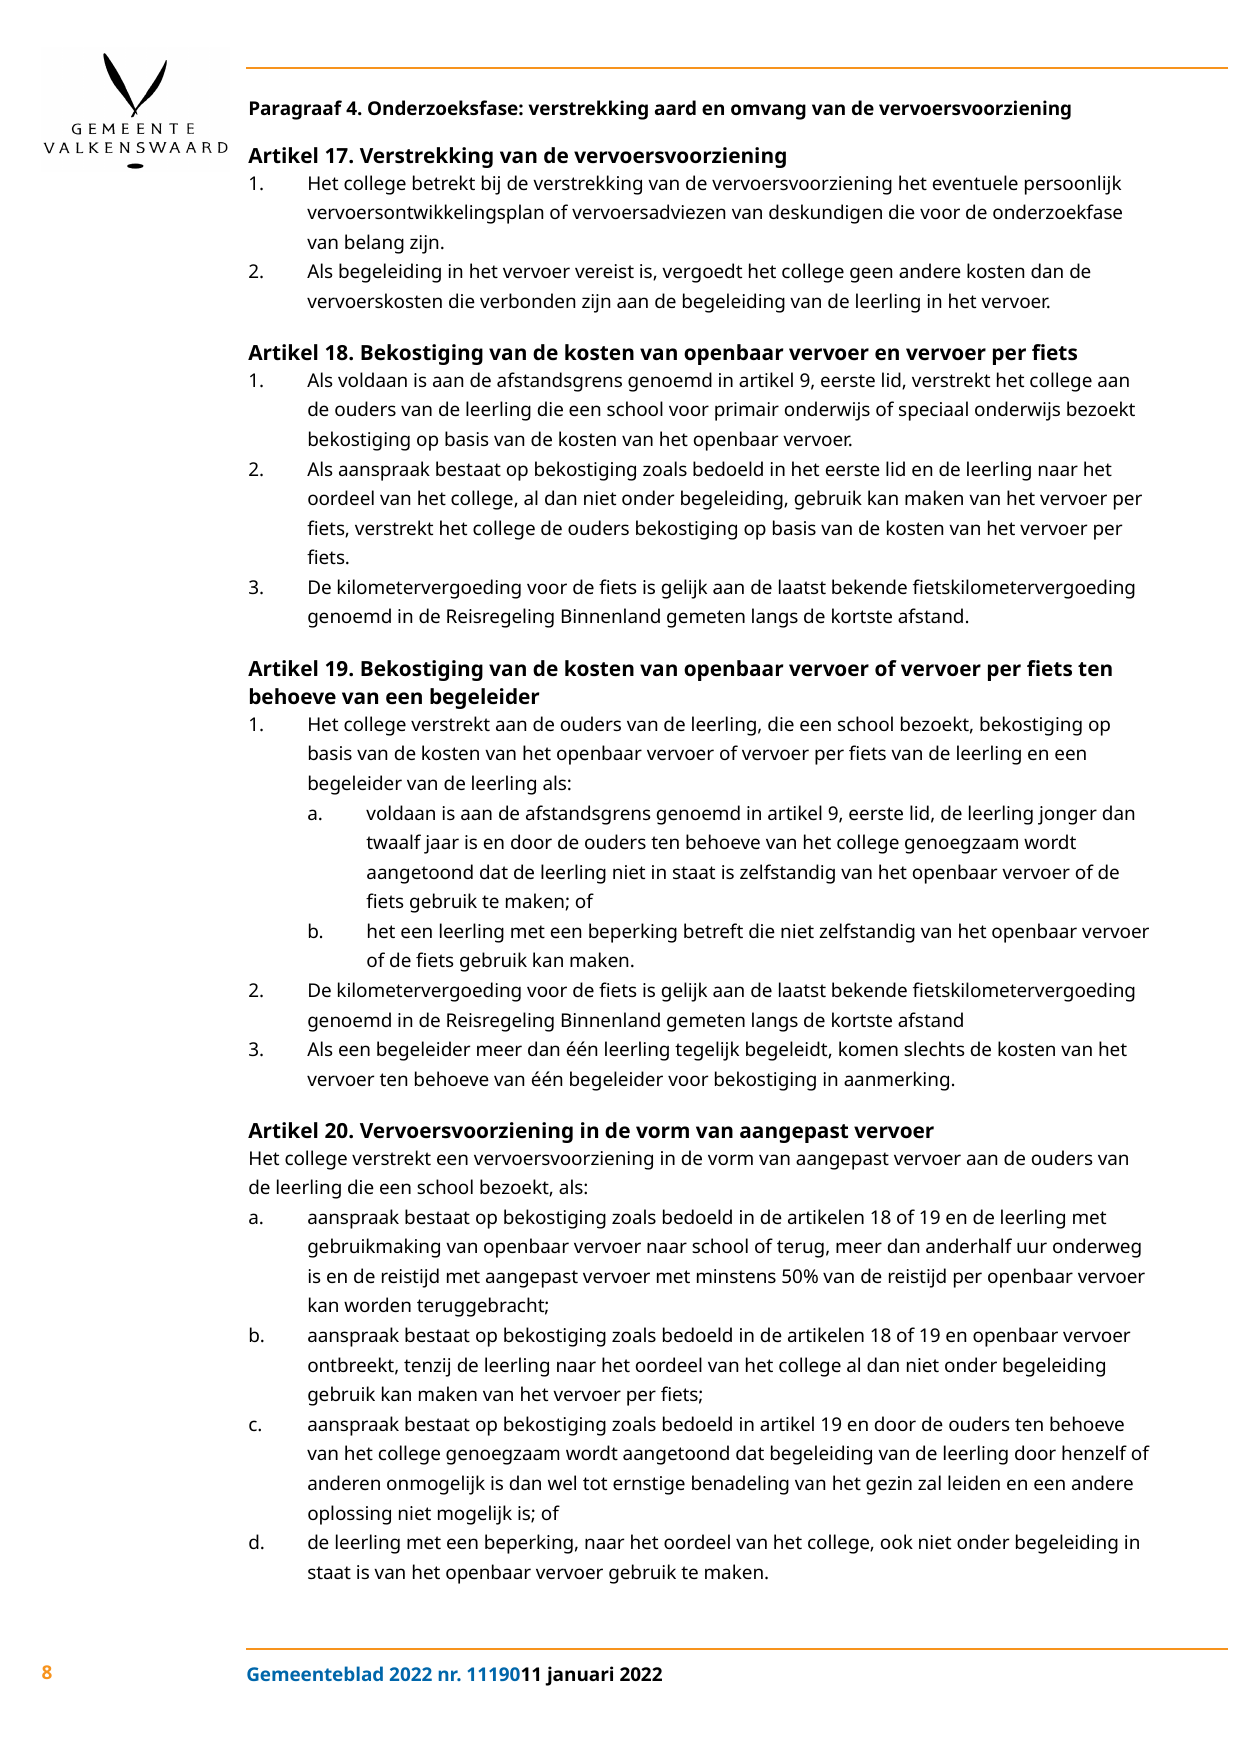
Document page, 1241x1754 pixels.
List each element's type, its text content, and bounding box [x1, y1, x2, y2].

text Artikel 19. Bekostiging van de kosten van openbaar vervoer of vervoer per fiets ten behoeve van een begeleider [248, 654, 1152, 711]
list aanspraak bestaat op bekostiging zoals bedoeld in de artikelen 18 of 19 en de leerling met gebruikmaking van openbaar vervoer naar school of terug, meer dan anderhalf uur onderweg is en de reistijd met aangepast vervoer met minstens 50% van de reistijd per openbaar vervoer kan worden teruggebracht; [248, 1204, 1152, 1318]
list het een leerling met een beperking betreft die niet zelfstandig van het openbaar vervoer of de fiets gebruik kan maken. [307, 918, 1152, 973]
list de leerling met een beperking, naar het oordeel van het college, ook niet onder begeleiding in staat is van het openbaar vervoer gebruik te maken. [248, 1529, 1152, 1585]
list Als voldaan is aan de afstandsgrens genoemd in artikel 9, eerste lid, verstrekt het college aan de ouders van de leerling die een school voor primair onderwijs of speciaal onderwijs bezoekt bekostiging op basis van de kosten van het openbaar vervoer. [248, 367, 1152, 452]
list De kilometervergoeding voor de fiets is gelijk aan de laatst bekende fietskilometervergoeding genoemd in de Reisregeling Binnenland gemeten langs de kortste afstand. [248, 574, 1152, 629]
text Paragraaf 4. Onderzoeksfase: verstrekking aard en omvang van de vervoersvoorziening [248, 95, 1152, 121]
list Als aanspraak bestaat op bekostiging zoals bedoeld in het eerste lid en de leerling naar het oordeel van het college, al dan niet onder begeleiding, gebruik kan maken van het vervoer per fiets, verstrekt het college de ouders bekostiging op basis van de kosten van het vervoer per fiets. [248, 456, 1152, 570]
text Artikel 20. Vervoersvoorziening in de vorm van aangepast vervoer [248, 1116, 1152, 1145]
list Het college betrekt bij de verstrekking van de vervoersvoorziening het eventuele persoonlijk vervoersontwikkelingsplan of vervoersadviezen van deskundigen die voor de onderzoekfase van belang zijn. [248, 170, 1152, 255]
list Als een begeleider meer dan één leerling tegelijk begeleidt, komen slechts de kosten van het vervoer ten behoeve van één begeleider voor bekostiging in aanmerking. [248, 1036, 1152, 1092]
text Het college verstrekt een vervoersvoorziening in de vorm van aangepast vervoer aan de ouders van de leerling die een school bezoekt, als: [248, 1145, 1152, 1200]
text Artikel 18. Bekostiging van de kosten van openbaar vervoer en vervoer per fiets [248, 338, 1152, 367]
text Artikel 17. Verstrekking van de vervoersvoorziening [248, 141, 1152, 170]
picture [41, 47, 231, 172]
list aanspraak bestaat op bekostiging zoals bedoeld in artikel 19 en door de ouders ten behoeve van het college genoegzaam wordt aangetoond dat begeleiding van de leerling door henzelf of anderen onmogelijk is dan wel tot ernstige benadeling van het gezin zal leiden en een andere oplossing niet mogelijk is; of [248, 1411, 1152, 1526]
list De kilometervergoeding voor de fiets is gelijk aan de laatst bekende fietskilometervergoeding genoemd in de Reisregeling Binnenland gemeten langs de kortste afstand [248, 977, 1152, 1032]
list Het college verstrekt aan de ouders van de leerling, die een school bezoekt, bekostiging op basis van de kosten van het openbaar vervoer of vervoer per fiets van de leerling en een begeleider van de leerling als: [248, 711, 1152, 796]
list aanspraak bestaat op bekostiging zoals bedoeld in de artikelen 18 of 19 en openbaar vervoer ontbreekt, tenzij de leerling naar het oordeel van het college al dan niet onder begeleiding gebruik kan maken van het vervoer per fiets; [248, 1322, 1152, 1407]
list Als begeleiding in het vervoer vereist is, vergoedt het college geen andere kosten dan de vervoerskosten die verbonden zijn aan de begeleiding van de leerling in het vervoer. [248, 258, 1152, 314]
list voldaan is aan de afstandsgrens genoemd in artikel 9, eerste lid, de leerling jonger dan twaalf jaar is en door de ouders ten behoeve van het college genoegzaam wordt aangetoond dat de leerling niet in staat is zelfstandig van het openbaar vervoer of de fiets gebruik te maken; of [307, 800, 1152, 914]
